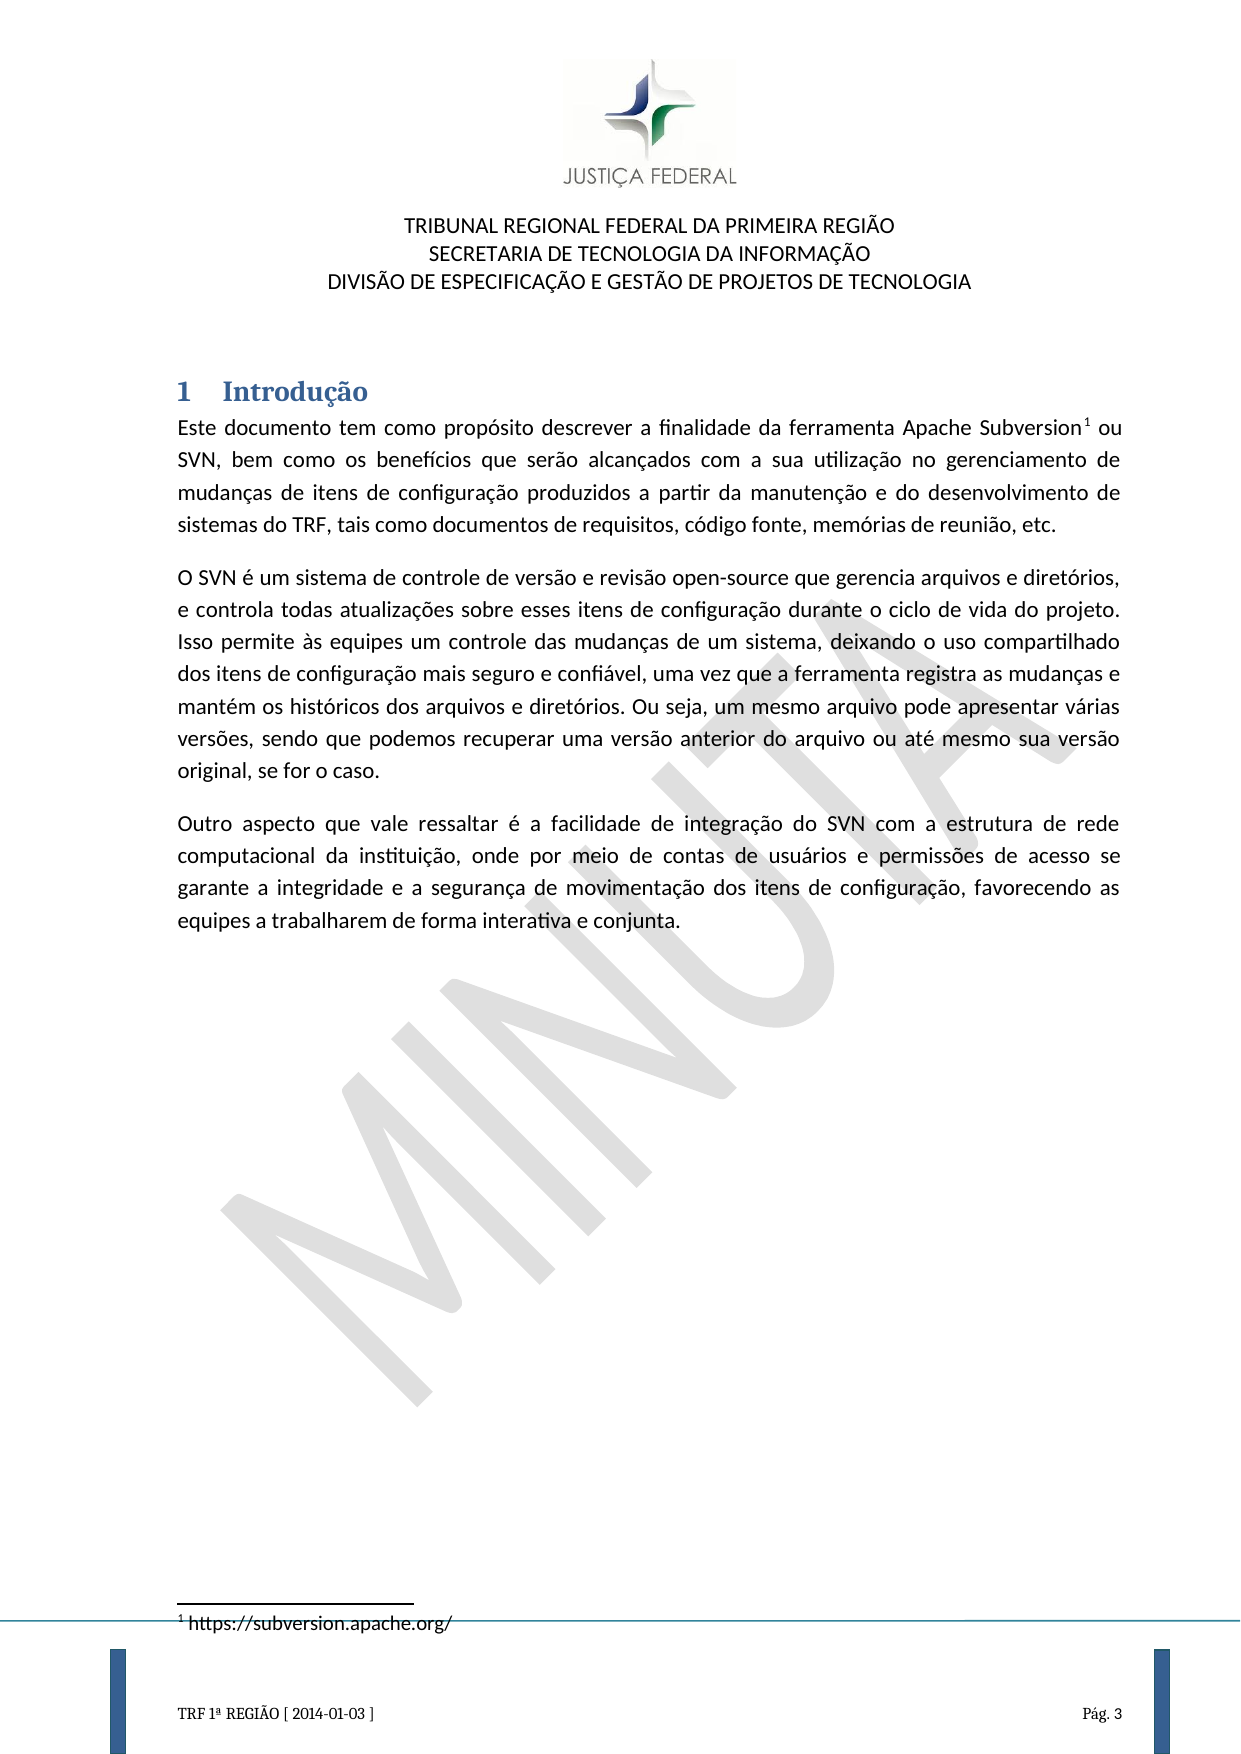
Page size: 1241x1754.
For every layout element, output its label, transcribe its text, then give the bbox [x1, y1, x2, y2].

text Outro aspecto que vale ressaltar é a facilidade de integração do SVN com a estrutura de rede computacional da instituição, onde por meio de contas de usuários e permissões de acesso se garante a integridade e a segurança de movimentação dos itens de configuração, favorecendo as equipes a trabalharem de forma interativa e conjunta. [177, 809, 796, 934]
subtitle Introdução [177, 375, 1122, 408]
text https://subversion.apache.org/ [177, 1622, 1122, 1636]
text O SVN é um sistema de controle de versão e revisão open-source que gerencia arquivos e diretórios, e controla todas atualizações sobre esses itens de configuração durante o ciclo de vida do projeto. Isso permite às equipes um controle das mudanças de um sistema, deixando o uso compartilhado dos itens de configuração mais seguro e confiável, uma vez que a ferramenta registra as mudanças e mantém os históricos dos arquivos e diretórios. Ou seja, um mesmo arquivo pode apresentar várias versões, sendo que podemos recuperar uma versão anterior do arquivo ou até mesmo sua versão original, se for o caso. [177, 563, 1122, 784]
picture [562, 59, 737, 188]
text Este documento tem como propósito descrever a finalidade da ferramenta Apache Subversion ou SVN, bem como os benefícios que serão alcançados com a sua utilização no gerenciamento de mudanças de itens de configuração produzidos a partir da manutenção e do desenvolvimento de sistemas do TRF, tais como documentos de requisitos, código fonte, memórias de reunião, etc. [177, 413, 1122, 538]
text Outro aspecto que vale ressaltar é a facilidade de integração do SVN com a estrutura de rede computacional da instituição, onde por meio de contas de usuários e permissões de acesso se garante a integridade e a segurança de movimentação dos itens de configuração, favorecendo as equipes a trabalharem de forma interativa e conjunta. [718, 809, 1122, 934]
text https://subversion.apache.org/ [177, 1610, 1122, 1620]
